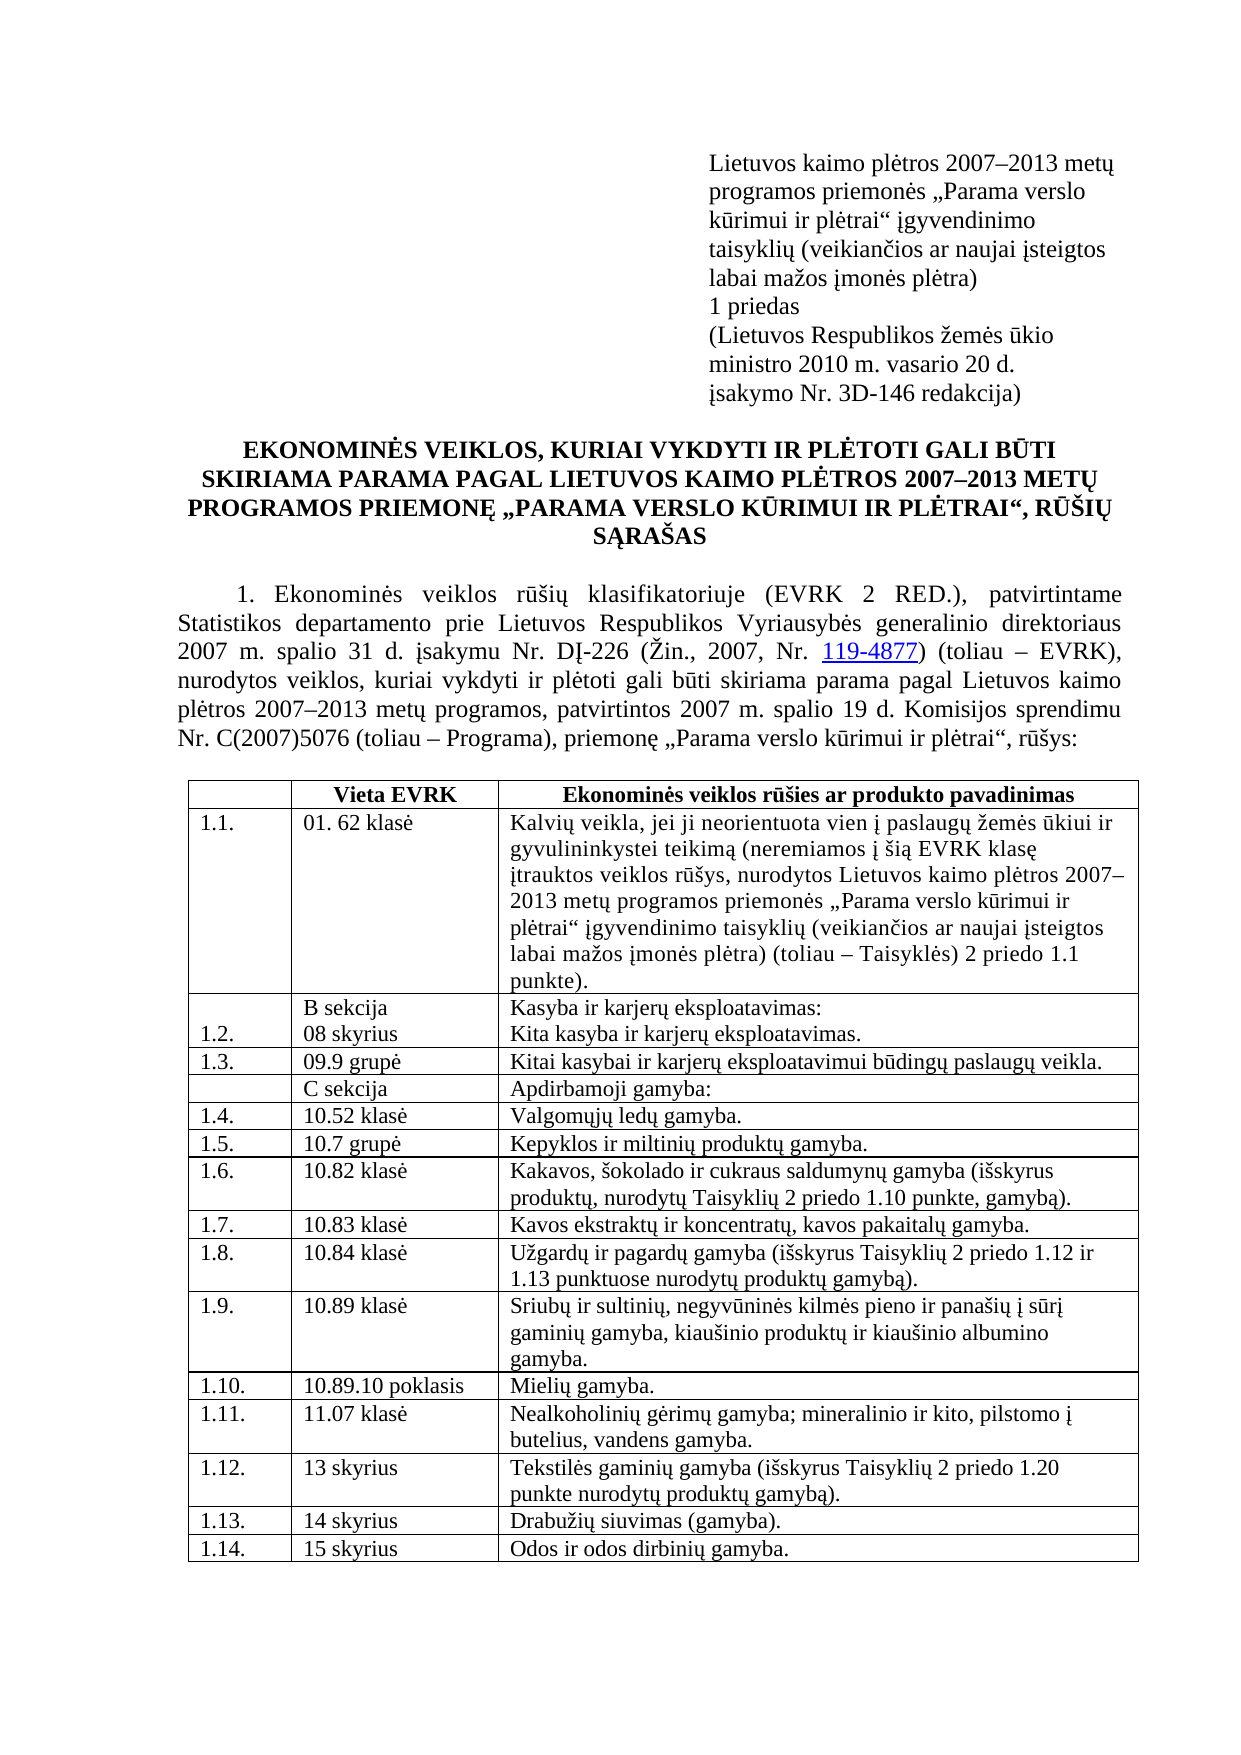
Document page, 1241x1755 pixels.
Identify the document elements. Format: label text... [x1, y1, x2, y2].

table_cell Valgomųjų ledų gamyba. [499, 1103, 1138, 1129]
table_cell Kavos ekstraktų ir koncentratų, kavos pakaitalų gamyba. [499, 1211, 1138, 1237]
table_header Vieta EVRK [292, 781, 498, 807]
table_cell 1.9. [189, 1292, 291, 1371]
text programos priemonės „Parama verslo [177, 176, 1122, 205]
table_cell Kepyklos ir miltinių produktų gamyba. [499, 1130, 1138, 1156]
text EkonominĖS veiklOS, kuriAI vykdyTI ir plėtOTI gali būti skiriama parama pagal lietuvos kaimo plėtros 2007–2013 metų programos priemonę „PARAMA VERSLO KŪRIMUI IR PLĖTRAI“, RŪŠIŲ sąrašas [177, 435, 1122, 550]
table_cell Kita kasyba ir karjerų eksploatavimas. [499, 1020, 1138, 1047]
table_cell 10.7 grupė [292, 1130, 498, 1156]
table_cell Kasyba ir karjerų eksploatavimas: [499, 994, 1138, 1020]
table_cell Užgardų ir pagardų gamyba (išskyrus Taisyklių 2 priedo 1.12 ir 1.13 punktuose nurodytų produktų gamybą). [499, 1239, 1138, 1291]
table_cell 11.07 klasė [292, 1400, 498, 1452]
table_cell 1.11. [189, 1400, 291, 1452]
table_cell 1.13. [189, 1507, 291, 1534]
table_cell Kakavos, šokolado ir cukraus saldumynų gamyba (išskyrus produktų, nurodytų Taisyklių 2 priedo 1.10 punkte, gamybą). [499, 1158, 1138, 1210]
table_cell Drabužių siuvimas (gamyba). [499, 1507, 1138, 1534]
table_cell 10.52 klasė [292, 1103, 498, 1129]
table_cell 1.8. [189, 1239, 291, 1291]
table_cell 1.5. [189, 1130, 291, 1156]
table_cell 1.12. [189, 1454, 291, 1506]
table_cell 10.89 klasė [292, 1292, 498, 1371]
text įsakymo Nr. 3D-146 redakcija) [177, 378, 1122, 406]
table_cell Kalvių veikla, jei ji neorientuota vien į paslaugų žemės ūkiui ir gyvulininkystei teikimą (neremiamos į šią EVRK klasę įtrauktos veiklos rūšys, nurodytos Lietuvos kaimo plėtros 2007–2013 metų programos priemonės „Parama verslo kūrimui ir plėtrai“ įgyvendinimo taisyklių (veikiančios ar naujai įsteigtos labai mažos įmonės plėtra) (toliau – Taisyklės) 2 priedo 1.1 punkte). [499, 809, 1138, 993]
table_cell Tekstilės gaminių gamyba (išskyrus Taisyklių 2 priedo 1.20 punkte nurodytų produktų gamybą). [499, 1454, 1138, 1506]
table_header [189, 781, 291, 807]
table_cell 08 skyrius [292, 1020, 498, 1047]
text (Lietuvos Respublikos žemės ūkio [177, 320, 1122, 349]
table_cell 1.6. [189, 1158, 291, 1210]
table_cell Apdirbamoji gamyba: [499, 1075, 1138, 1102]
text Lietuvos kaimo plėtros 2007–2013 metų [709, 148, 1122, 176]
text taisyklių (veikiančios ar naujai įsteigtos [177, 234, 1122, 263]
table_cell 1.2. [189, 1020, 291, 1047]
table_cell 1.14. [189, 1535, 291, 1561]
table_cell 1.7. [189, 1211, 291, 1237]
table_cell 09.9 grupė [292, 1048, 498, 1074]
table_header Ekonominės veiklos rūšies ar produkto pavadinimas [499, 781, 1138, 807]
text 1 priedas [177, 291, 1122, 320]
text ministro 2010 m. vasario 20 d. [177, 349, 1122, 378]
table_cell 1.10. [189, 1373, 291, 1399]
table_cell Mielių gamyba. [499, 1373, 1138, 1399]
table_cell 1.1. [189, 809, 291, 993]
text 1. Ekonominės veiklos rūšių klasifikatoriuje (EVRK 2 RED.), patvirtintame Statistikos departamento prie Lietuvos Respublikos Vyriausybės generalinio direktoriaus 2007 m. spalio 31 d. įsakymu Nr. DĮ-226 (Žin., 2007, Nr. 119-4877) (toliau – EVRK), nurodytos veiklos, kuriai vykdyti ir plėtoti gali būti skiriama parama pagal Lietuvos kaimo plėtros 2007–2013 metų programos, patvirtintos 2007 m. spalio 19 d. Komisijos sprendimu Nr. C(2007)5076 (toliau – Programa), priemonę „Parama verslo kūrimui ir plėtrai“, rūšys: [177, 579, 1122, 751]
table_cell Odos ir odos dirbinių gamyba. [499, 1535, 1138, 1561]
table_cell 14 skyrius [292, 1507, 498, 1534]
table_cell 1.4. [189, 1103, 291, 1129]
table_cell [189, 1075, 291, 1102]
table_cell [189, 994, 291, 1020]
text kūrimui ir plėtrai“ įgyvendinimo [177, 205, 1122, 234]
table_cell 13 skyrius [292, 1454, 498, 1506]
table_cell Sriubų ir sultinių, negyvūninės kilmės pieno ir panašių į sūrį gaminių gamyba, kiaušinio produktų ir kiaušinio albumino gamyba. [499, 1292, 1138, 1371]
table_cell 10.89.10 poklasis [292, 1373, 498, 1399]
table_cell C sekcija [292, 1075, 498, 1102]
table_cell 10.84 klasė [292, 1239, 498, 1291]
text labai mažos įmonės plėtra) [177, 263, 1122, 291]
table_cell Kitai kasybai ir karjerų eksploatavimui būdingų paslaugų veikla. [499, 1048, 1138, 1074]
table_cell 1.3. [189, 1048, 291, 1074]
table_cell 10.83 klasė [292, 1211, 498, 1237]
table_cell B sekcija [292, 994, 498, 1020]
table_cell 15 skyrius [292, 1535, 498, 1561]
table_cell 10.82 klasė [292, 1158, 498, 1210]
table_cell Nealkoholinių gėrimų gamyba; mineralinio ir kito, pilstomo į butelius, vandens gamyba. [499, 1400, 1138, 1452]
table_cell 01. 62 klasė [292, 809, 498, 993]
